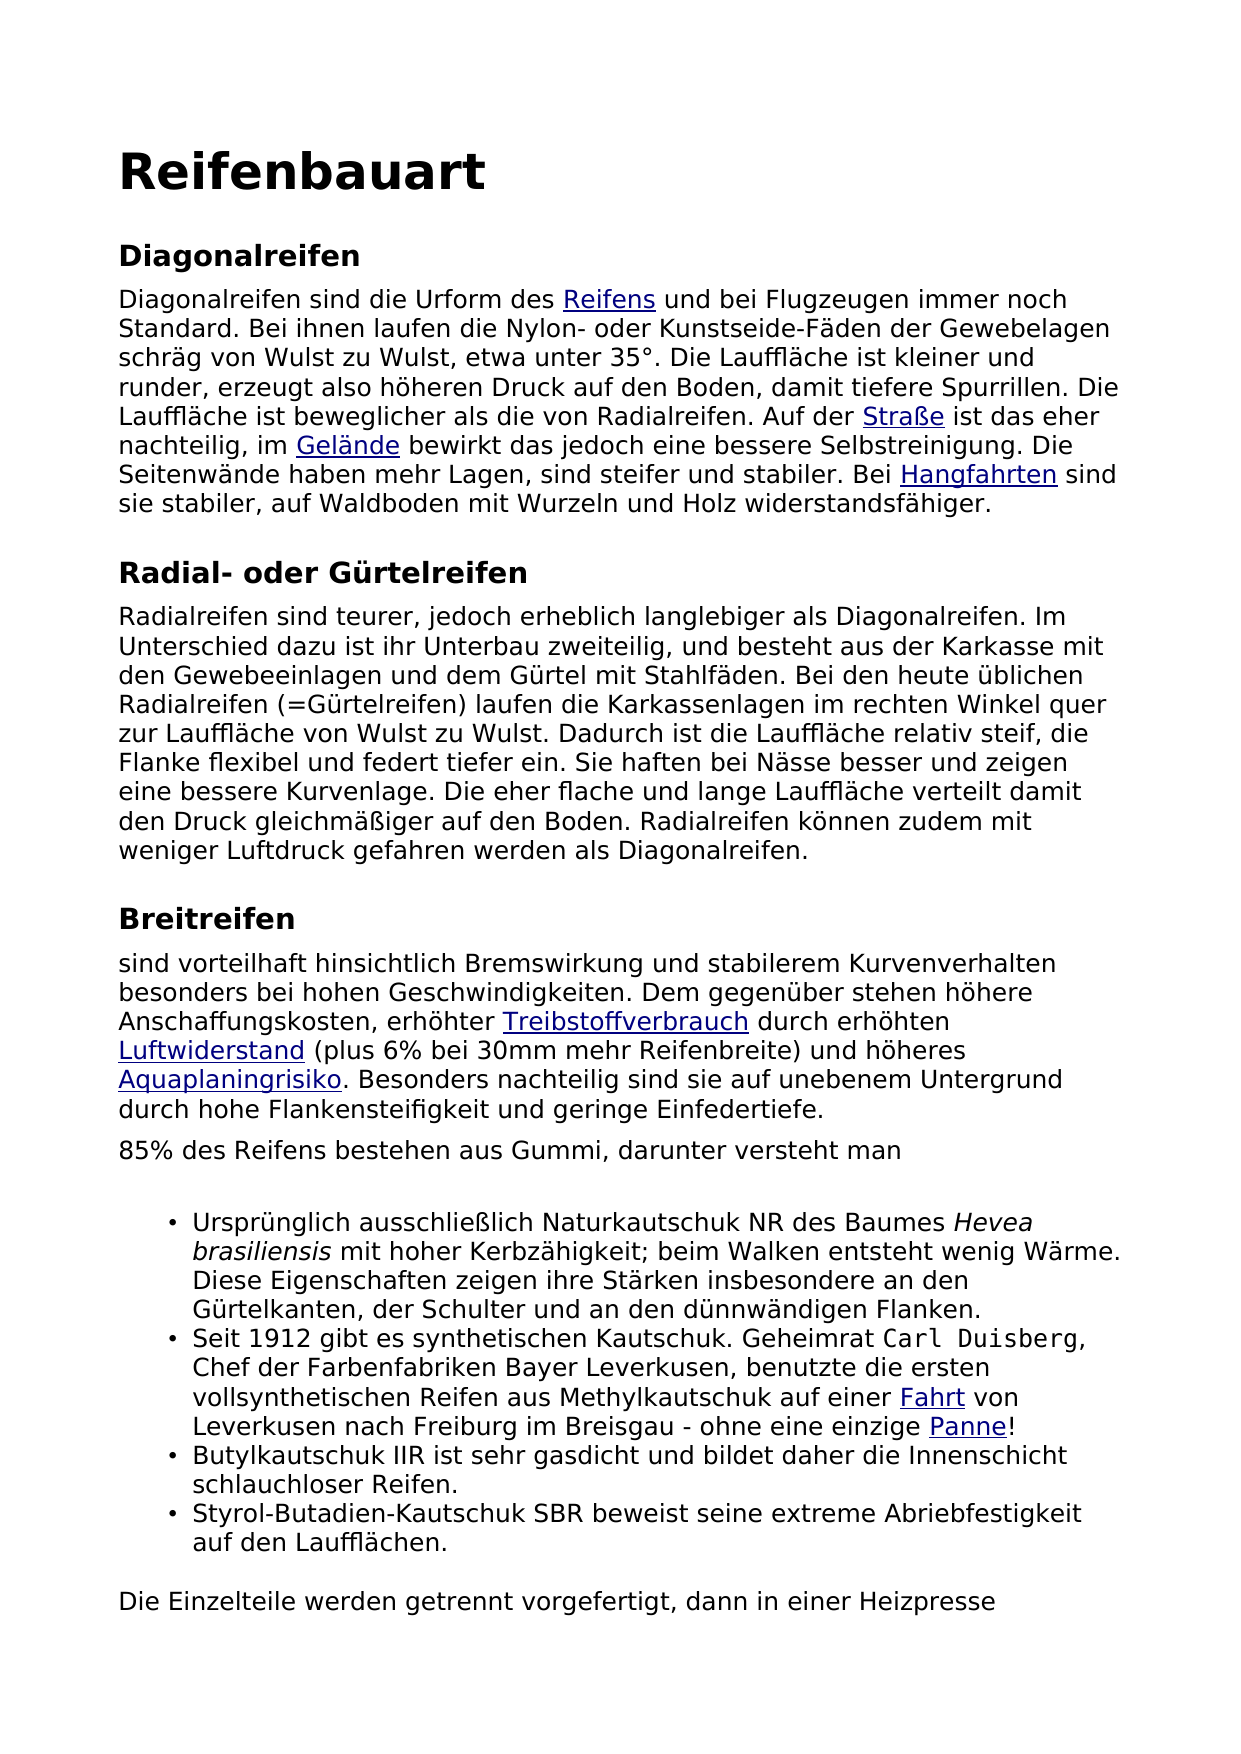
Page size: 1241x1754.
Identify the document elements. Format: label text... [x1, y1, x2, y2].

text sind vorteilhaft hinsichtlich Bremswirkung und stabilerem Kurvenverhalten besonders bei hohen Geschwindigkeiten. Dem gegenüber stehen höhere Anschaffungskosten, erhöhter Treibstoffverbrauch durch erhöhten Luftwiderstand (plus 6% bei 30mm mehr Reifenbreite) und höheres Aquaplaningrisiko. Besonders nachteilig sind sie auf unebenem Untergrund durch hohe Flankensteifigkeit und geringe Einfedertiefe. [118, 949, 1122, 1124]
list Butylkautschuk IIR ist sehr gasdicht und bildet daher die Innenschicht schlauchloser Reifen. [177, 1441, 1122, 1499]
text Diagonalreifen sind die Urform des Reifens und bei Flugzeugen immer noch Standard. Bei ihnen laufen die Nylon- oder Kunstseide-Fäden der Gewebelagen schräg von Wulst zu Wulst, etwa unter 35°. Die Lauffläche ist kleiner und runder, erzeugt also höheren Druck auf den Boden, damit tiefere Spurrillen. Die Lauffläche ist beweglicher als die von Radialreifen. Auf der Straße ist das eher nachteilig, im Gelände bewirkt das jedoch eine bessere Selbstreinigung. Die Seitenwände haben mehr Lagen, sind steifer und stabiler. Bei Hangfahrten sind sie stabiler, auf Waldboden mit Wurzeln und Holz widerstandsfähiger. [118, 285, 1122, 519]
subtitle Reifenbauart [118, 143, 1122, 201]
list Ursprünglich ausschließlich Naturkautschuk NR des Baumes Hevea brasiliensis mit hoher Kerbzähigkeit; beim Walken entsteht wenig Wärme. Diese Eigenschaften zeigen ihre Stärken insbesondere an den Gürtelkanten, der Schulter und an den dünnwändigen Flanken. [177, 1208, 1122, 1324]
list Seit 1912 gibt es synthetischen Kautschuk. Geheimrat Carl Duisberg, Chef der Farbenfabriken Bayer Leverkusen, benutzte die ersten vollsynthetischen Reifen aus Methylkautschuk auf einer Fahrt von Leverkusen nach Freiburg im Breisgau - ohne eine einzige Panne! [177, 1324, 1122, 1441]
text Radialreifen sind teurer, jedoch erheblich langlebiger als Diagonalreifen. Im Unterschied dazu ist ihr Unterbau zweiteilig, und besteht aus der Karkasse mit den Gewebeeinlagen und dem Gürtel mit Stahlfäden. Bei den heute üblichen Radialreifen (=Gürtelreifen) laufen die Karkassenlagen im rechten Winkel quer zur Lauffläche von Wulst zu Wulst. Dadurch ist die Lauffläche relativ steif, die Flanke flexibel und federt tiefer ein. Sie haften bei Nässe besser und zeigen eine bessere Kurvenlage. Die eher flache und lange Lauffläche verteilt damit den Druck gleichmäßiger auf den Boden. Radialreifen können zudem mit weniger Luftdruck gefahren werden als Diagonalreifen. [118, 603, 1122, 865]
text Die Einzelteile werden getrennt vorgefertigt, dann in einer Heizpresse [118, 1587, 1122, 1616]
subtitle Breitreifen [118, 903, 1122, 937]
subtitle Diagonalreifen [118, 239, 1122, 273]
list Styrol-Butadien-Kautschuk SBR beweist seine extreme Abriebfestigkeit auf den Laufflächen. [177, 1499, 1122, 1558]
text 85% des Reifens bestehen aus Gummi, darunter versteht man [118, 1137, 1122, 1166]
subtitle Radial- oder Gürtelreifen [118, 556, 1122, 590]
